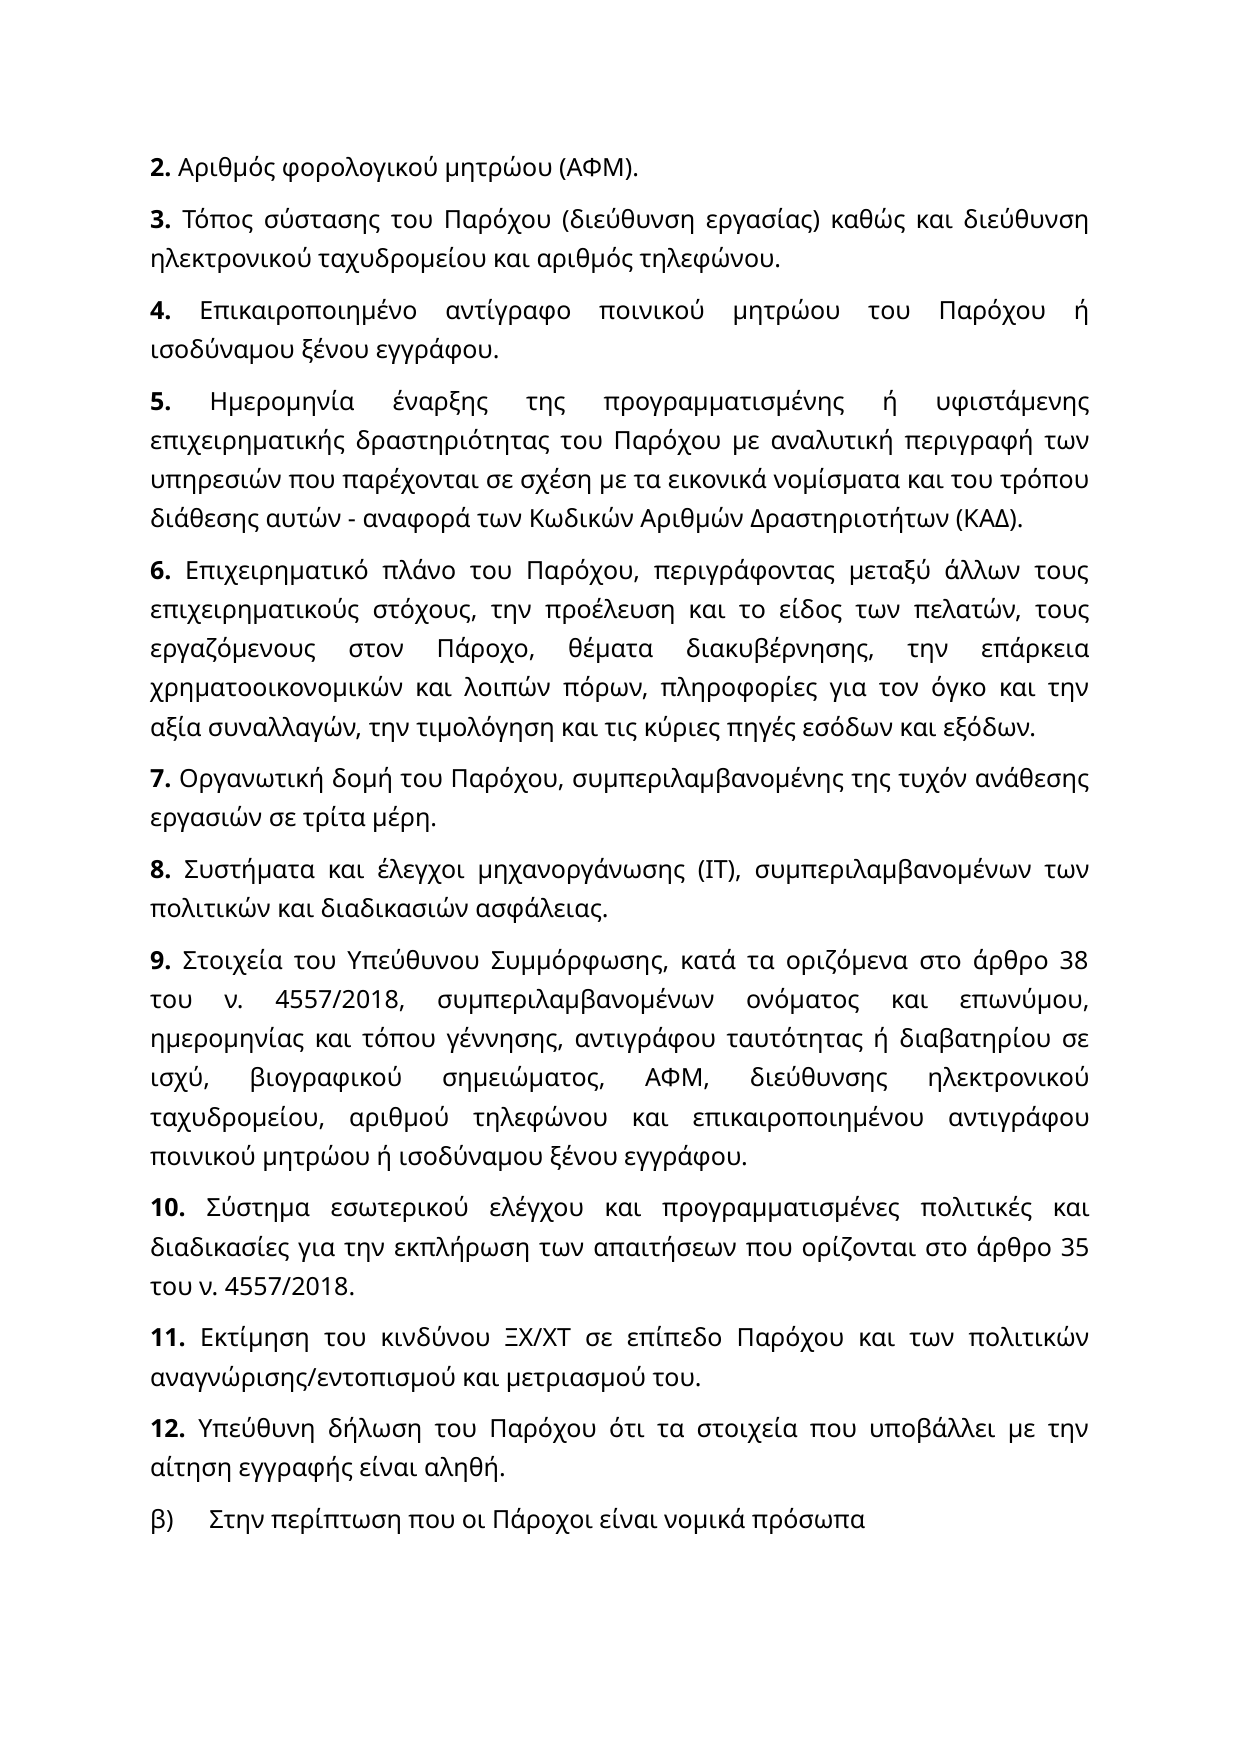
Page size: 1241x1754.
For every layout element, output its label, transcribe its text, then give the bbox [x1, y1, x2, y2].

text 9. Στοιχεία του Υπεύθυνου Συμμόρφωσης, κατά τα οριζόμενα στο άρθρο 38 του ν. 4557/2018, συμπεριλαμβανομένων ονόματος και επωνύμου, ημερομηνίας και τόπου γέννησης, αντιγράφου ταυτότητας ή διαβατηρίου σε ισχύ, βιογραφικού σημειώματος, ΑΦΜ, διεύθυνσης ηλεκτρονικού ταχυδρομείου, αριθμού τηλεφώνου και επικαιροποιημένου αντιγράφου ποινικού μητρώου ή ισοδύναμου ξένου εγγράφου. [150, 942, 1090, 1172]
text 4. Επικαιροποιημένο αντίγραφο ποινικού μητρώου του Παρόχου ή ισοδύναμου ξένου εγγράφου. [150, 292, 1090, 366]
text 11. Εκτίμηση του κινδύνου ΞΧ/ΧΤ σε επίπεδο Παρόχου και των πολιτικών αναγνώρισης/εντοπισμού και μετριασμού του. [150, 1320, 1090, 1393]
text 8. Συστήματα και έλεγχοι μηχανοργάνωσης (ΙΤ), συμπεριλαμβανομένων των πολιτικών και διαδικασιών ασφάλειας. [150, 852, 1090, 925]
text 10. Σύστημα εσωτερικού ελέγχου και προγραμματισμένες πολιτικές και διαδικασίες για την εκπλήρωση των απαιτήσεων που ορίζονται στο άρθρο 35 του ν. 4557/2018. [150, 1190, 1090, 1302]
text 6. Επιχειρηματικό πλάνο του Παρόχου, περιγράφοντας μεταξύ άλλων τους επιχειρηματικούς στόχους, την προέλευση και το είδος των πελατών, τους εργαζόμενους στον Πάροχο, θέματα διακυβέρνησης, την επάρκεια χρηματοοικονομικών και λοιπών πόρων, πληροφορίες για τον όγκο και την αξία συναλλαγών, την τιμολόγηση και τις κύριες πηγές εσόδων και εξόδων. [150, 552, 1090, 743]
text 5. Ημερομηνία έναρξης της προγραμματισμένης ή υφιστάμενης επιχειρηματικής δραστηριότητας του Παρόχου με αναλυτική περιγραφή των υπηρεσιών που παρέχονται σε σχέση με τα εικονικά νομίσματα και του τρόπου διάθεσης αυτών - αναφορά των Κωδικών Αριθμών Δραστηριοτήτων (ΚΑΔ). [150, 383, 1090, 535]
list β) Στην περίπτωση που οι Πάροχοι είναι νομικά πρόσωπα [150, 1502, 1090, 1536]
text 12. Υπεύθυνη δήλωση του Παρόχου ότι τα στοιχεία που υποβάλλει με την αίτηση εγγραφής είναι αληθή. [150, 1411, 1090, 1484]
text 7. Οργανωτική δομή του Παρόχου, συμπεριλαμβανομένης της τυχόν ανάθεσης εργασιών σε τρίτα μέρη. [150, 761, 1090, 834]
text 2. Αριθμός φορολογικού μητρώου (ΑΦΜ). [150, 150, 1090, 184]
text 3. Τόπος σύστασης του Παρόχου (διεύθυνση εργασίας) καθώς και διεύθυνση ηλεκτρονικού ταχυδρομείου και αριθμός τηλεφώνου. [150, 202, 1090, 275]
